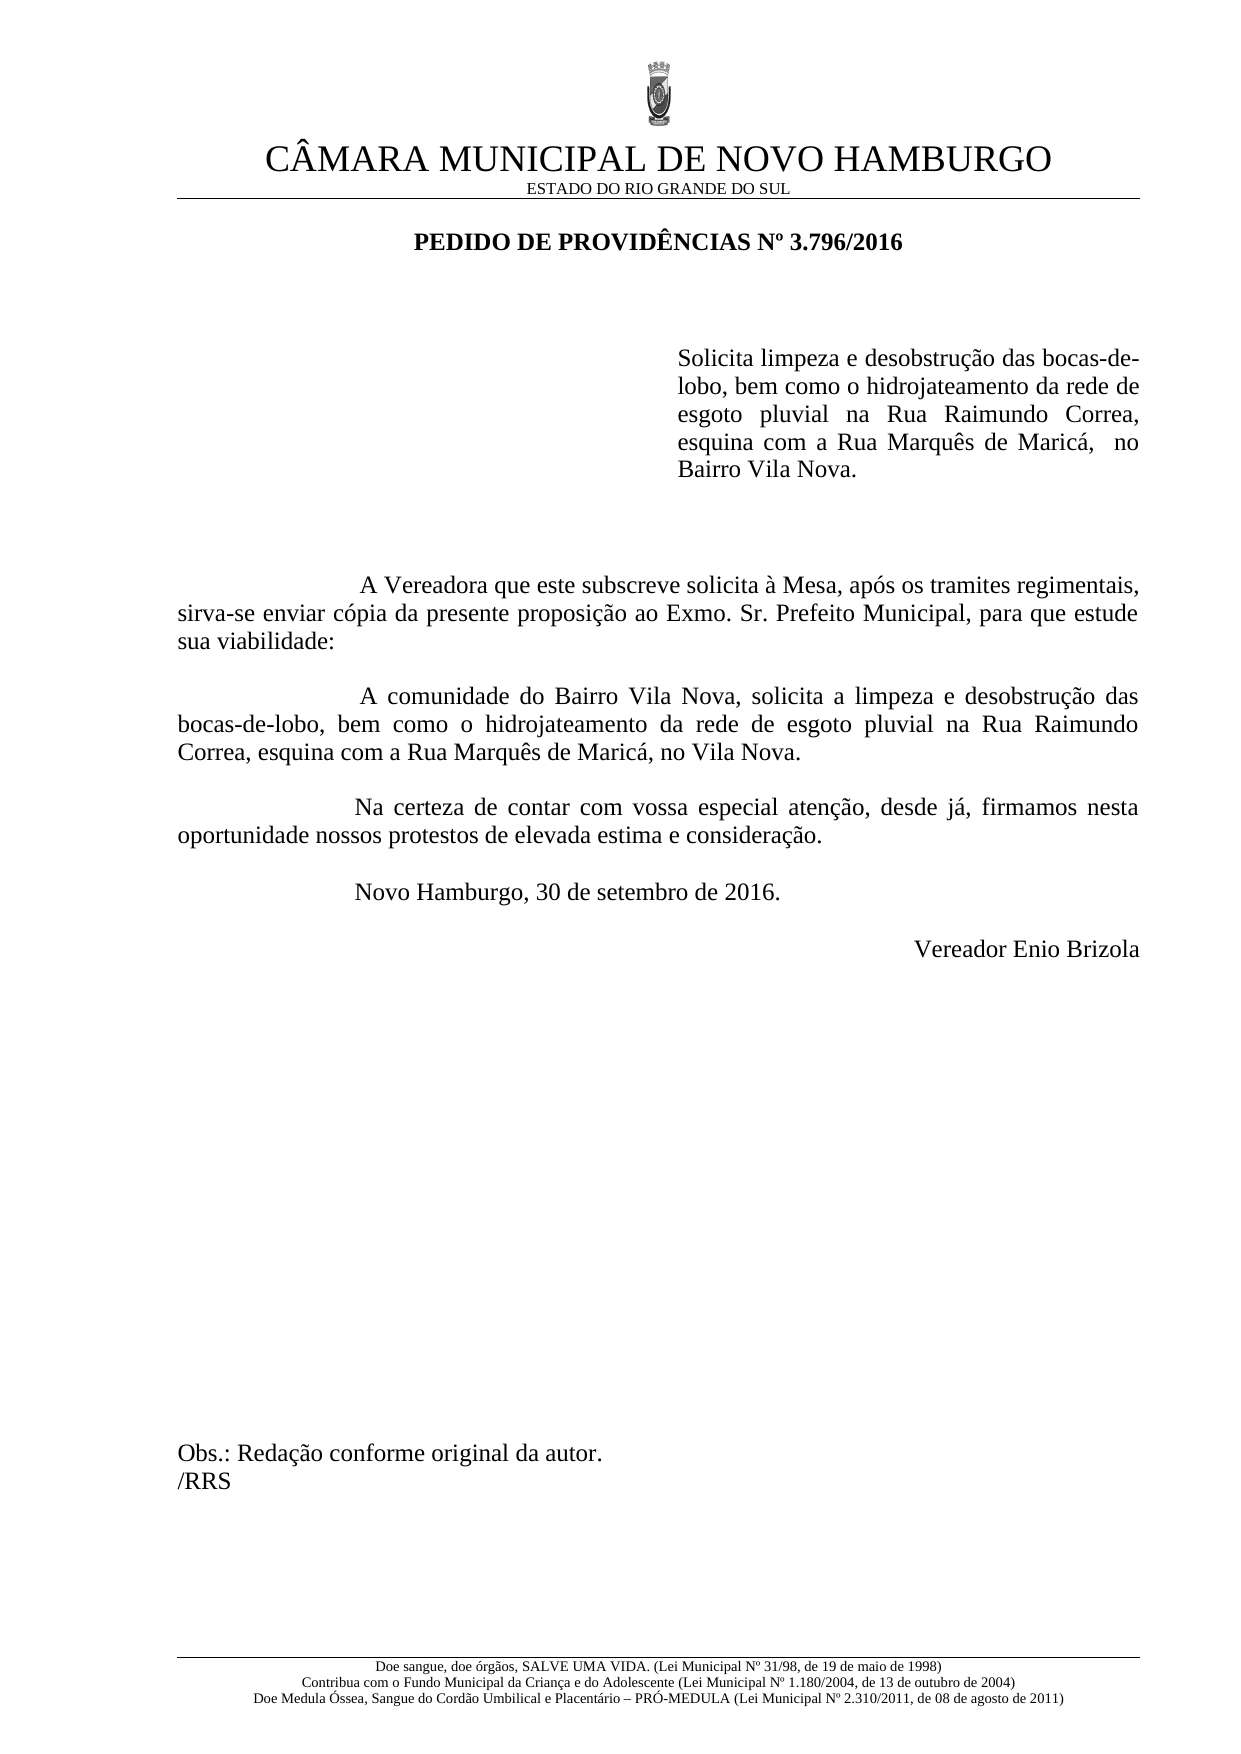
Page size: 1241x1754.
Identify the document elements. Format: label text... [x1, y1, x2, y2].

text A comunidade do Bairro Vila Nova, solicita a limpeza e desobstrução das bocas-de-lobo, bem como o hidrojateamento da rede de esgoto pluvial na Rua Raimundo Correa, esquina com a Rua Marquês de Maricá, no Vila Nova. [177, 682, 1140, 766]
text Vereador Enio Brizola [177, 935, 1140, 963]
text Novo Hamburgo, 30 de setembro de 2016. [177, 878, 1140, 906]
text PEDIDO DE PROVIDÊNCIAS Nº 3.796/2016 [177, 228, 1140, 256]
text /RRS [177, 1467, 1140, 1495]
text A Vereadora que este subscreve solicita à Mesa, após os tramites regimentais, sirva-se enviar cópia da presente proposição ao Exmo. Sr. Prefeito Municipal, para que estude sua viabilidade: [177, 572, 1140, 655]
text Solicita limpeza e desobstrução das bocas-de-lobo, bem como o hidrojateamento da rede de esgoto pluvial na Rua Raimundo Correa, esquina com a Rua Marquês de Maricá, no Bairro Vila Nova. [677, 344, 1140, 483]
text Obs.: Redação conforme original da autor. [177, 1439, 1140, 1467]
text Na certeza de contar com vossa especial atenção, desde já, firmamos nesta oportunidade nossos protestos de elevada estima e consideração. [177, 793, 1140, 849]
